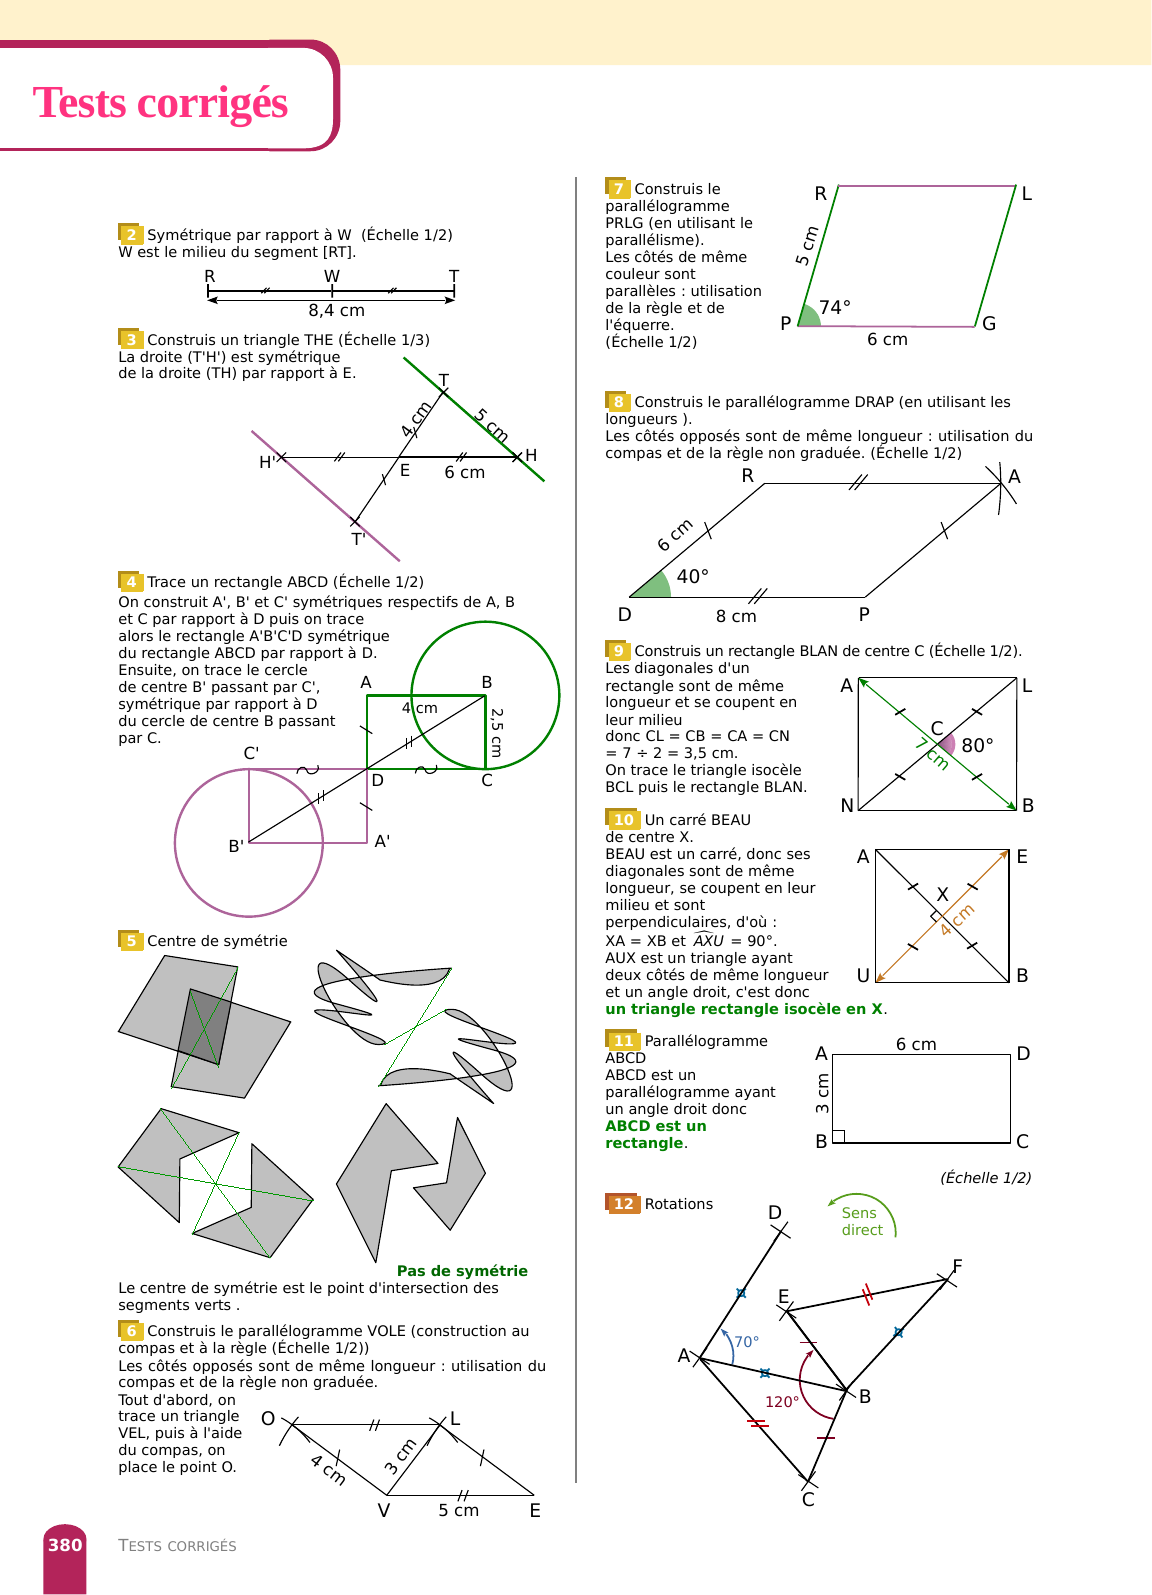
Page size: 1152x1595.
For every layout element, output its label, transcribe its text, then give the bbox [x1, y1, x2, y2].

text XA = XB et= 90°. [1010, 931, 1033, 949]
subtitle Parallélogramme ABCD [605, 1029, 1033, 1067]
text Tout d'abord, on trace un triangle VEL, puis à l'aide du compas, on place le point O. [118, 1391, 546, 1476]
text AUX est un triangle ayant deux côtés de même longueur et un angle droit, c'est donc un triangle rectangle isocèle en X. [605, 949, 1033, 1017]
subtitle Construis le parallélogramme DRAP (en utilisant les longueurs ). [605, 391, 1033, 428]
text [878, 762, 997, 796]
text (Échelle 1/2) [605, 1169, 1033, 1187]
subtitle Rotations [605, 1192, 888, 1213]
text W est le milieu du segment [RT]. [118, 244, 546, 261]
text Les diagonales d'un rectangle sont de même longueur et se coupent en leur milieu donc CL = CB = CA = CN = 7 ÷ 2 = 3,5 cm. [605, 660, 1033, 762]
text Les côtés de même couleur sont parallèles : utilisation de la règle et de l'équerre. (Échelle 1/2) [605, 249, 1033, 351]
text XA = XB et= 90°. [915, 931, 969, 949]
text Pas de symétrie [118, 1263, 546, 1280]
text XA = XB et= 90°. [876, 931, 925, 949]
text Les côtés opposés sont de même longueur : utilisation du compas et de la règle non graduée. (Échelle 1/2) [605, 428, 1033, 462]
subtitle Centre de symétrie [118, 929, 546, 950]
subtitle Symétrique par rapport à W (Échelle 1/2) [139, 223, 546, 244]
text XA = XB et= 90°. [959, 931, 1008, 949]
subtitle Rotations [857, 1192, 1033, 1213]
text Le centre de symétrie est le point d'intersection des segments verts . [118, 1280, 546, 1314]
text [961, 762, 1016, 796]
text On trace le triangle isocèle BCL puis le rectangle BLAN. [605, 762, 857, 796]
subtitle Construis un rectangle BLAN de centre C (Échelle 1/2). [626, 640, 1033, 660]
subtitle Construis un triangle THE (Échelle 1/3) [139, 328, 546, 348]
subtitle Trace un rectangle ABCD (Échelle 1/2) [139, 571, 546, 591]
text ABCD est un parallélogramme ayant un angle droit donc ABCD est un rectangle. [605, 1067, 1033, 1152]
text La droite (T'H') est symétrique de la droite (TH) par rapport à E. [118, 348, 546, 382]
text XA = XB et= 90°. [605, 931, 875, 949]
list Les côtés opposés sont de même longueur : utilisation du compas et de la règle non graduée. [118, 1357, 546, 1391]
subtitle Construis le parallélogramme VOLE (construction au compas et à la règle (Échelle 1/2)) [118, 1320, 546, 1357]
subtitle Construis le parallélogramme PRLG (en utilisant le parallélisme). [605, 177, 1033, 249]
text On construit A', B' et C' symétriques respectifs de A, B et C par rapport à D puis on trace alors le rectangle A'B'C'D symétrique du rectangle ABCD par rapport à D. Ensuite, on trace le cercle de centre B' passant par C', symétrique par rapport à D du cercle de centre B passant par C. [118, 594, 546, 747]
text BEAU est un carré, donc ses diagonales sont de même longueur, se coupent en leur milieu et sont perpendiculaires, d'où : [605, 846, 1033, 931]
subtitle Un carré BEAU de centre X. [605, 808, 1033, 846]
text [859, 762, 914, 796]
